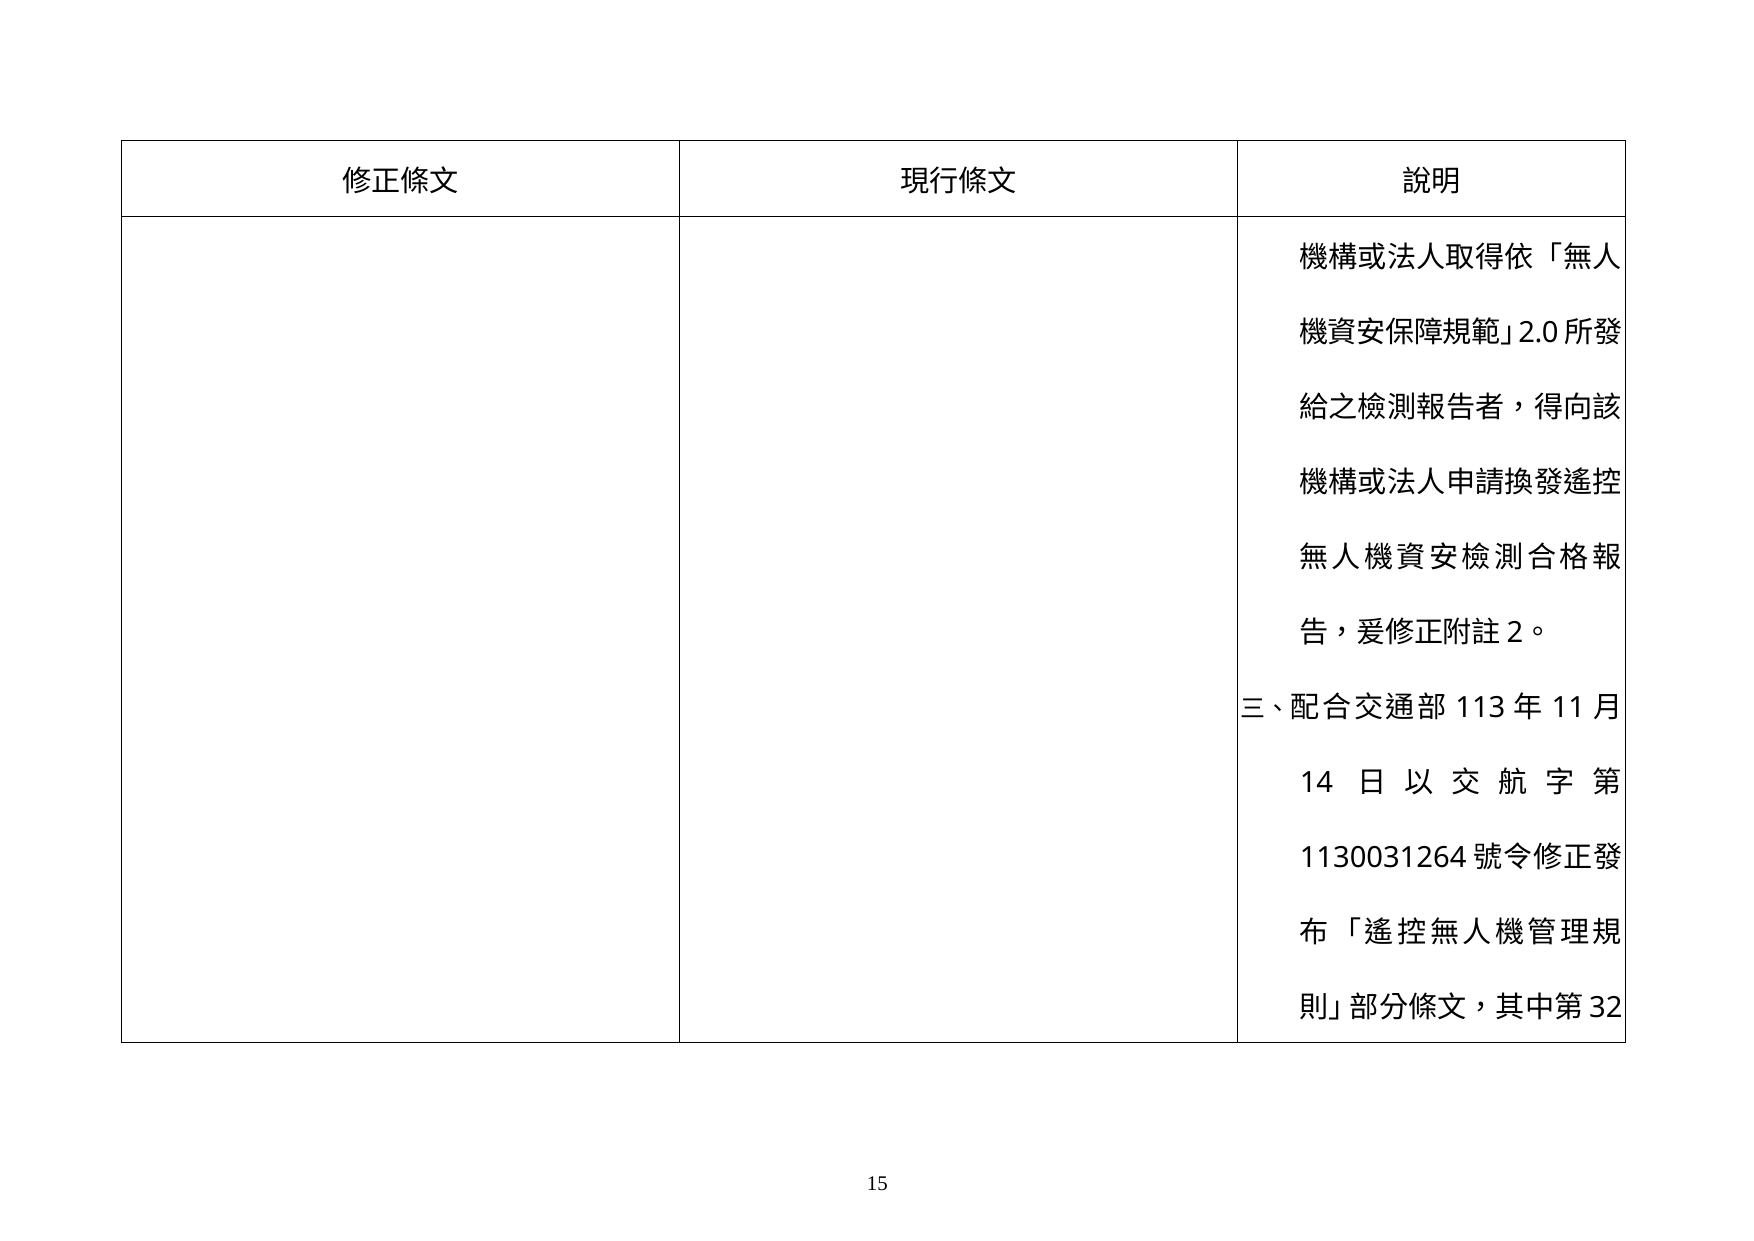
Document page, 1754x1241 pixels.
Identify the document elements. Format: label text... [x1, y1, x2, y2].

table_cell 機構或法人取得依「無人機資安保障規範」2.0所發給之檢測報告者，得向該機構或法人申請換發遙控無人機資安檢測合格報告，爰修正附註2。 配合交通部113年11月14日以交航字第1130031264號令修正發布「遙控無人機管理規則」部分條文，其中第32 [1238, 217, 1625, 1042]
table_cell [122, 217, 679, 1042]
table_cell [680, 217, 1237, 1042]
table_header 現行條文 [680, 141, 1237, 216]
table_header 說明 [1238, 141, 1625, 216]
table_header 修正條文 [122, 141, 679, 216]
